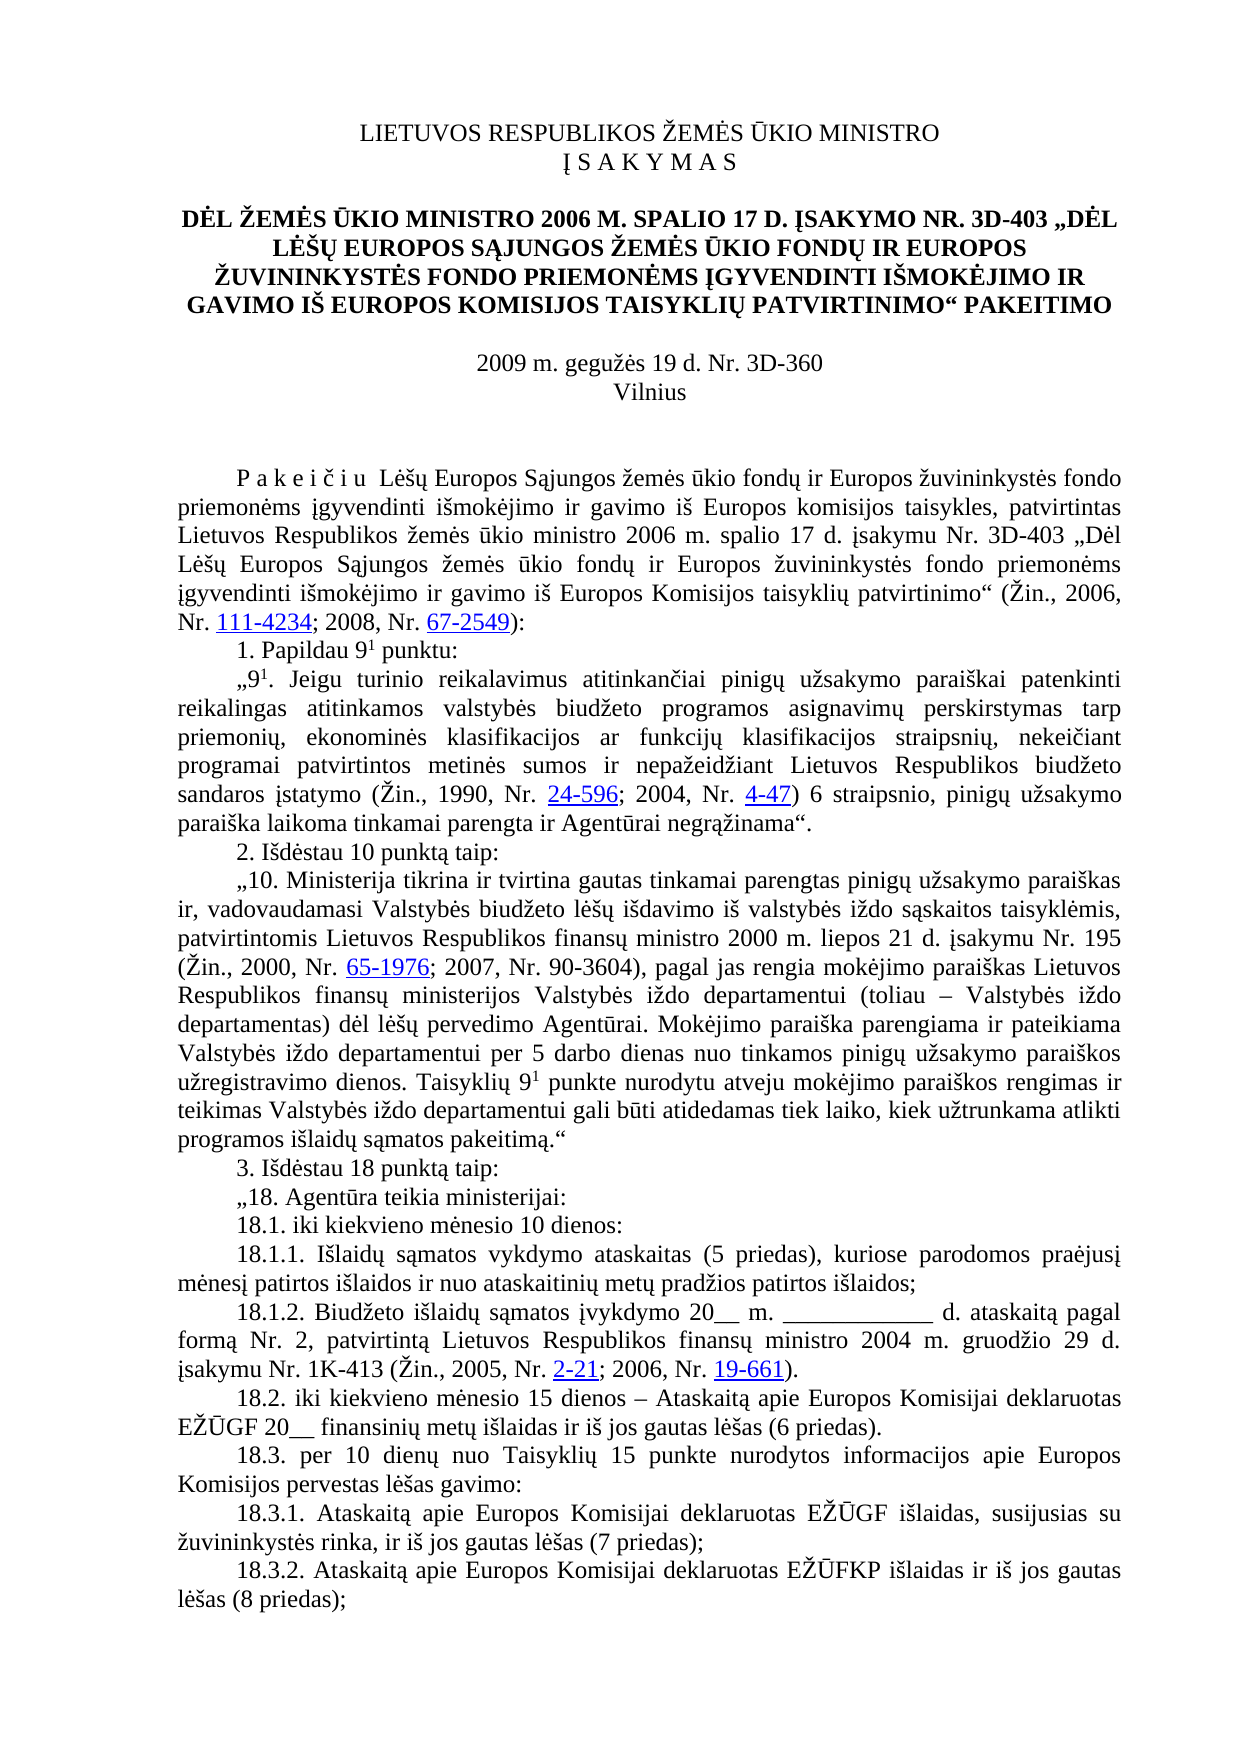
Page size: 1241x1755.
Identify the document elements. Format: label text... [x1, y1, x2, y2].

text ĮSAKYMAS [177, 147, 1122, 176]
text „10. Ministerija tikrina ir tvirtina gautas tinkamai parengtas pinigų užsakymo paraiškas ir, vadovaudamasi Valstybės biudžeto lėšų išdavimo iš valstybės iždo sąskaitos taisyklėmis, patvirtintomis Lietuvos Respublikos finansų ministro 2000 m. liepos 21 d. įsakymu Nr. 195 (Žin., 2000, Nr. 65-1976; 2007, Nr. 90-3604), pagal jas rengia mokėjimo paraiškas Lietuvos Respublikos finansų ministerijos Valstybės iždo departamentui (toliau – Valstybės iždo departamentas) dėl lėšų pervedimo Agentūrai. Mokėjimo paraiška parengiama ir pateikiama Valstybės iždo departamentui per 5 darbo dienas nuo tinkamos pinigų užsakymo paraiškos užregistravimo dienos. Taisyklių 91 punkte nurodytu atveju mokėjimo paraiškos rengimas ir teikimas Valstybės iždo departamentui gali būti atidedamas tiek laiko, kiek užtrunkama atlikti programos išlaidų sąmatos pakeitimą.“ [177, 866, 1122, 1153]
text DĖL ŽEMĖS ŪKIO MINISTRO 2006 M. SPALIO 17 D. ĮSAKYMO NR. 3D-403 „DĖL LĖŠŲ EUROPOS SĄJUNGOS ŽEMĖS ŪKIO FONDŲ IR EUROPOS ŽUVININKYSTĖS FONDO PRIEMONĖMS ĮGYVENDINTI IŠMOKĖJIMO IR GAVIMO IŠ EUROPOS KOMISIJOS TAISYKLIŲ PATVIRTINIMO“ PAKEITIMO [177, 204, 1122, 319]
text 18.3.2. Ataskaitą apie Europos Komisijai deklaruotas EŽŪFKP išlaidas ir iš jos gautas lėšas (8 priedas); [177, 1556, 1122, 1613]
text „18. Agentūra teikia ministerijai: [177, 1182, 1122, 1211]
text 18.1.2. Biudžeto išlaidų sąmatos įvykdymo 20__ m. ____________ d. ataskaitą pagal formą Nr. 2, patvirtintą Lietuvos Respublikos finansų ministro 2004 m. gruodžio 29 d. įsakymu Nr. 1K-413 (Žin., 2005, Nr. 2-21; 2006, Nr. 19-661). [177, 1297, 1122, 1383]
text 18.1.1. Išlaidų sąmatos vykdymo ataskaitas (5 priedas), kuriose parodomos praėjusį mėnesį patirtos išlaidos ir nuo ataskaitinių metų pradžios patirtos išlaidos; [177, 1239, 1122, 1297]
text 2. Išdėstau 10 punktą taip: [177, 837, 1122, 866]
text 18.2. iki kiekvieno mėnesio 15 dienos – Ataskaitą apie Europos Komisijai deklaruotas EŽŪGF 20__ finansinių metų išlaidas ir iš jos gautas lėšas (6 priedas). [177, 1383, 1122, 1441]
text LIETUVOS RESPUBLIKOS ŽEMĖS ŪKIO MINISTRO [177, 118, 1122, 147]
text „91. Jeigu turinio reikalavimus atitinkančiai pinigų užsakymo paraiškai patenkinti reikalingas atitinkamos valstybės biudžeto programos asignavimų perskirstymas tarp priemonių, ekonominės klasifikacijos ar funkcijų klasifikacijos straipsnių, nekeičiant programai patvirtintos metinės sumos ir nepažeidžiant Lietuvos Respublikos biudžeto sandaros įstatymo (Žin., 1990, Nr. 24-596; 2004, Nr. 4-47) 6 straipsnio, pinigų užsakymo paraiška laikoma tinkamai parengta ir Agentūrai negrąžinama“. [177, 664, 1122, 837]
text 2009 m. gegužės 19 d. Nr. 3D-360 [177, 348, 1122, 377]
text Pakeičiu Lėšų Europos Sąjungos žemės ūkio fondų ir Europos žuvininkystės fondo priemonėms įgyvendinti išmokėjimo ir gavimo iš Europos komisijos taisykles, patvirtintas Lietuvos Respublikos žemės ūkio ministro 2006 m. spalio 17 d. įsakymu Nr. 3D-403 „Dėl Lėšų Europos Sąjungos žemės ūkio fondų ir Europos žuvininkystės fondo priemonėms įgyvendinti išmokėjimo ir gavimo iš Europos Komisijos taisyklių patvirtinimo“ (Žin., 2006, Nr. 111-4234; 2008, Nr. 67-2549): [177, 463, 1122, 636]
text Vilnius [177, 377, 1122, 406]
text 1. Papildau 91 punktu: [177, 636, 1122, 664]
text 18.3.1. Ataskaitą apie Europos Komisijai deklaruotas EŽŪGF išlaidas, susijusias su žuvininkystės rinka, ir iš jos gautas lėšas (7 priedas); [177, 1498, 1122, 1556]
text 18.1. iki kiekvieno mėnesio 10 dienos: [177, 1211, 1122, 1239]
text 18.3. per 10 dienų nuo Taisyklių 15 punkte nurodytos informacijos apie Europos Komisijos pervestas lėšas gavimo: [177, 1441, 1122, 1498]
text 3. Išdėstau 18 punktą taip: [177, 1153, 1122, 1182]
